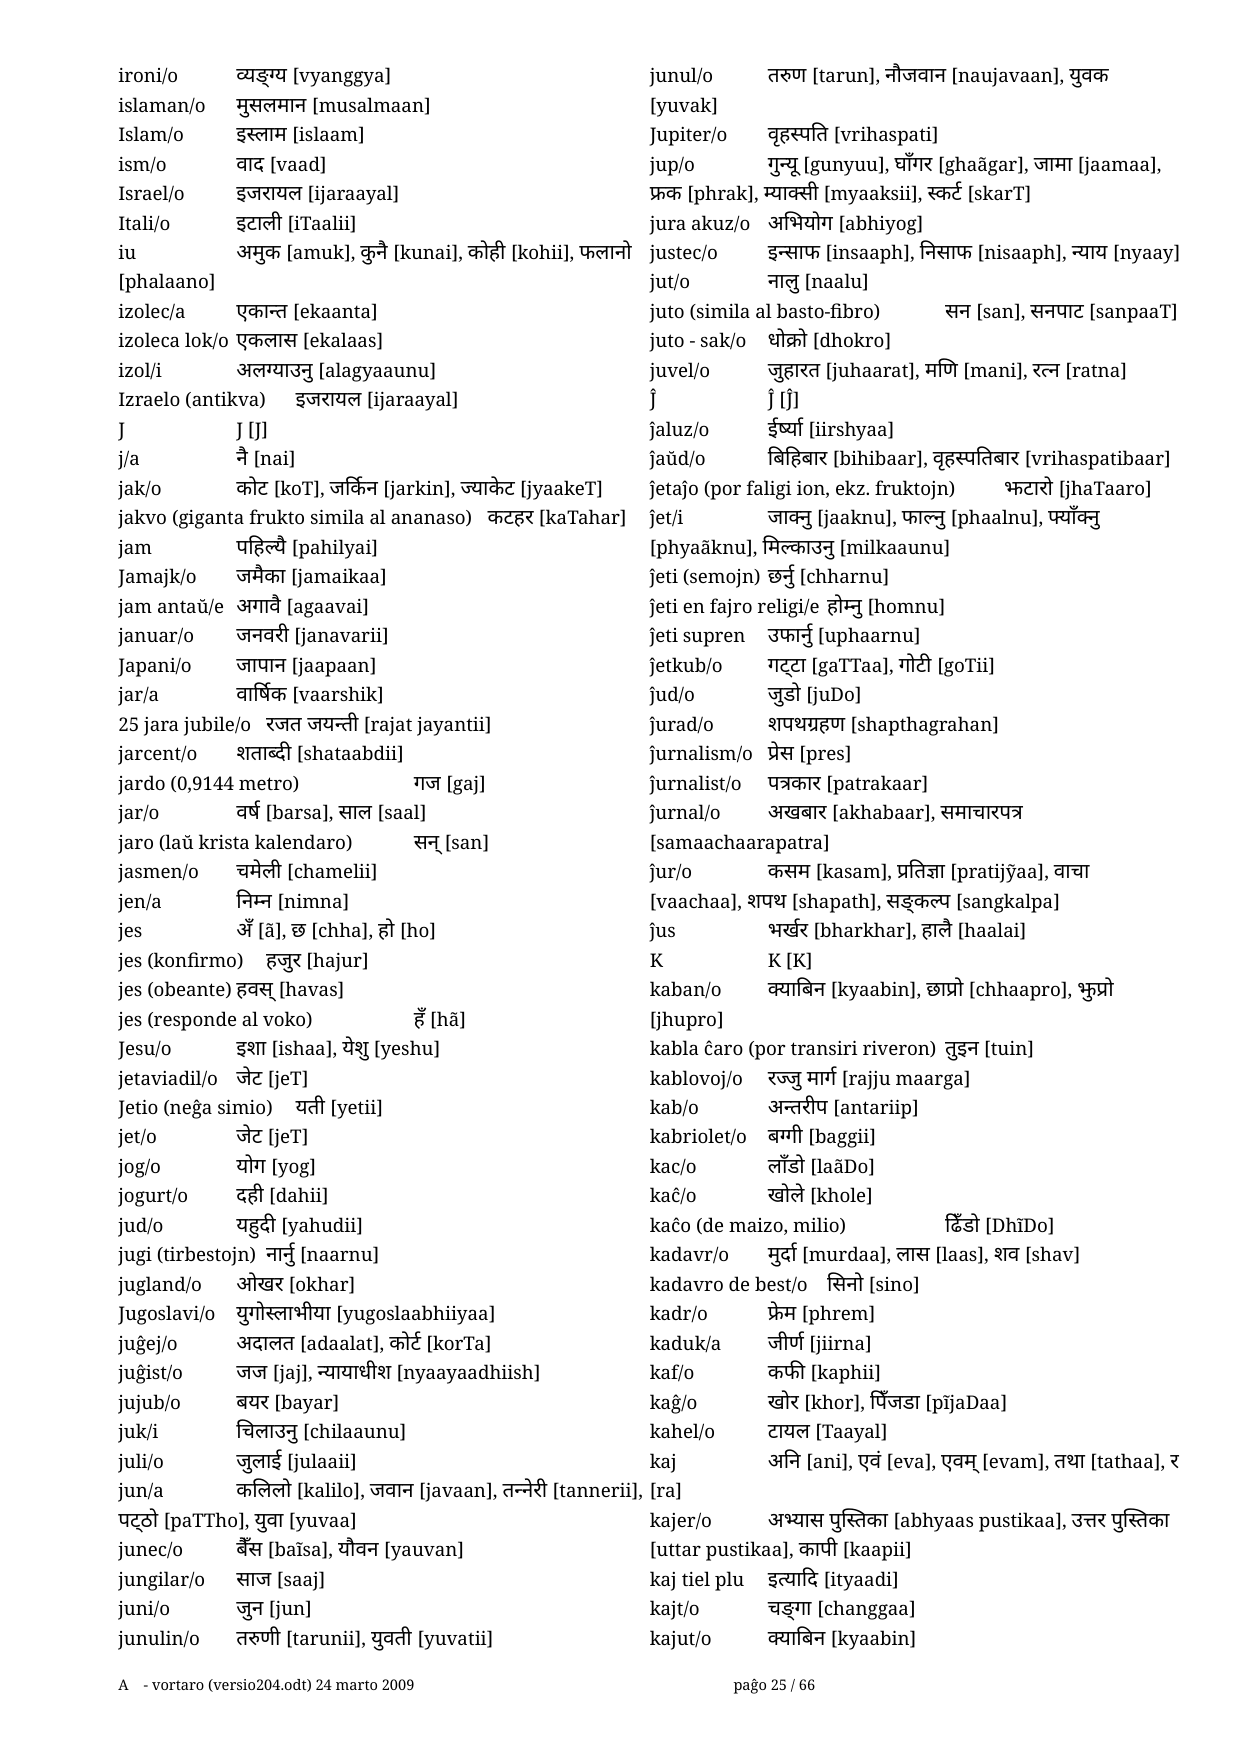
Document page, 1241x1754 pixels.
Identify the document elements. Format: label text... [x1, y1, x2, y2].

text kadr/o फ्रेम [phrem] [649, 1297, 1181, 1327]
text kaĝ/o खोर [khor], पिँजडा [pĩjaDaa] [649, 1386, 1181, 1415]
text Izraelo (antikva) इजरायल [ijaraayal] [118, 383, 649, 413]
text jak/o कोट [koT], जर्किन [jarkin], ज्याकेट [jyaakeT] [118, 472, 649, 501]
text ĵurad/o शपथग्रहण [shapthagrahan] [649, 708, 1181, 737]
text Jetio (neĝa simio) यती [yetii] [118, 1091, 649, 1120]
text jut/o नालु [naalu] [649, 265, 1181, 295]
text juĝist/o जज [jaj], न्यायाधीश [nyaayaadhiish] [118, 1356, 649, 1386]
text J J [J] [118, 413, 649, 442]
text Islam/o इस्लाम [islaam] [118, 118, 649, 147]
text jardo (0,9144 metro) गज [gaj] [118, 767, 649, 796]
text junul/o तरुण [tarun], नौजवान [naujavaan], युवक [yuvak] [649, 59, 1181, 118]
text ĵurnalist/o पत्रकार [patrakaar] [649, 767, 1181, 796]
text jarcent/o शताब्दी [shataabdii] [118, 737, 649, 767]
text jes (responde al voko) हँ [hã] [118, 1002, 649, 1032]
text junulin/o तरुणी [tarunii], युवती [yuvatii] [118, 1621, 649, 1651]
text izolec/a एकान्त [ekaanta] [118, 295, 649, 324]
text ĵaluz/o ईर्ष्या [iirshyaa] [649, 413, 1181, 442]
text jaro (laŭ krista kalendaro) सन् [san] [118, 826, 649, 855]
text ĵet/i जाक्नु [jaaknu], फाल्नु [phaalnu], फ्याँक्नु [phyaãknu], मिल्काउनु [milkaaunu] [649, 501, 1181, 560]
text ĵaŭd/o बिहिबार [bihibaar], वृहस्पतिबार [vrihaspatibaar] [649, 442, 1181, 472]
text juto (simila al basto-fibro) सन [san], सनपाट [sanpaaT] [649, 295, 1181, 324]
text kahel/o टायल [Taayal] [649, 1415, 1181, 1444]
text juni/o जुन [jun] [118, 1592, 649, 1621]
text ĵetaĵo (por faligi ion, ekz. fruktojn) झटारो [jhaTaaro] [649, 472, 1181, 501]
text Jesu/o इशा [ishaa], येशु [yeshu] [118, 1032, 649, 1061]
text Japani/o जापान [jaapaan] [118, 649, 649, 678]
text kadavro de best/o सिनो [sino] [649, 1268, 1181, 1297]
text juli/o जुलाई [julaaii] [118, 1444, 649, 1474]
text kaban/o क्याबिन [kyaabin], छाप्रो [chhaapro], झुप्रो [jhupro] [649, 973, 1181, 1032]
text jasmen/o चमेली [chamelii] [118, 855, 649, 884]
text justec/o इन्साफ [insaaph], निसाफ [nisaaph], न्याय [nyaay] [649, 236, 1181, 265]
text kajer/o अभ्यास पुस्तिका [abhyaas pustikaa], उत्तर पुस्तिका [uttar pustikaa], कापी [kaapii] [649, 1503, 1181, 1562]
text kajt/o चङ्गा [changgaa] [649, 1592, 1181, 1621]
text ĵurnalism/o प्रेस [pres] [649, 737, 1181, 767]
text jura akuz/o अभियोग [abhiyog] [649, 206, 1181, 236]
text Jamajk/o जमैका [jamaikaa] [118, 560, 649, 590]
text Israel/o इजरायल [ijaraayal] [118, 177, 649, 206]
text ĵurnal/o अखबार [akhabaar], समाचारपत्र [samaachaarapatra] [649, 796, 1181, 855]
text jam antaŭ/e अगावै [agaavai] [118, 590, 649, 619]
text jes अँ [ã], छ [chha], हो [ho] [118, 914, 649, 943]
text K K [K] [649, 943, 1181, 973]
text Jugoslavi/o युगोस्लाभीया [yugoslaabhiiyaa] [118, 1297, 649, 1327]
text kaĉo (de maizo, milio) ढिँडो [DhĩDo] [649, 1209, 1181, 1238]
text jen/a निम्न [nimna] [118, 884, 649, 914]
text Itali/o इटाली [iTaalii] [118, 206, 649, 236]
text juĝej/o अदालत [adaalat], कोर्ट [korTa] [118, 1327, 649, 1356]
text ĵetkub/o गट्टा [gaTTaa], गोटी [goTii] [649, 649, 1181, 678]
text ironi/o व्यङ्ग्य [vyanggya] [118, 59, 649, 88]
text kaĉ/o खोले [khole] [649, 1179, 1181, 1209]
text ĵeti (semojn) छर्नु [chharnu] [649, 560, 1181, 590]
text jogurt/o दही [dahii] [118, 1179, 649, 1209]
text jetaviadil/o जेट [jeT] [118, 1061, 649, 1091]
text kac/o लाँडो [laãDo] [649, 1150, 1181, 1179]
text izoleca lok/o एकलास [ekalaas] [118, 324, 649, 354]
text junec/o बैँस [baĩsa], यौवन [yauvan] [118, 1533, 649, 1562]
text juto - sak/o धोक्रो [dhokro] [649, 324, 1181, 354]
text ĵeti en fajro religi/e होम्नु [homnu] [649, 590, 1181, 619]
text jujub/o बयर [bayar] [118, 1386, 649, 1415]
text ĵeti supren उफार्नु [uphaarnu] [649, 619, 1181, 649]
text ĵud/o जुडो [juDo] [649, 678, 1181, 708]
text ism/o वाद [vaad] [118, 147, 649, 177]
text jam पहिल्यै [pahilyai] [118, 531, 649, 560]
text j/a नै [nai] [118, 442, 649, 472]
text jog/o योग [yog] [118, 1150, 649, 1179]
text jes (obeante) हवस् [havas] [118, 973, 649, 1002]
text kabla ĉaro (por transiri riveron) तुइन [tuin] [649, 1032, 1181, 1061]
text izol/i अलग्याउनु [alagyaaunu] [118, 354, 649, 383]
text jes (konfirmo) हजुर [hajur] [118, 943, 649, 973]
text kajut/o क्याबिन [kyaabin] [649, 1621, 1181, 1651]
text jugi (tirbestojn) नार्नु [naarnu] [118, 1238, 649, 1268]
text jakvo (giganta frukto simila al ananaso) कटहर [kaTahar] [118, 501, 649, 531]
text islaman/o मुसलमान [musalmaan] [118, 88, 649, 118]
text iu अमुक [amuk], कुनै [kunai], कोही [kohii], फलानो [phalaano] [118, 236, 649, 295]
text Ĵ Ĵ [Ĵ] [649, 383, 1181, 413]
text kaj अनि [ani], एवं [eva], एवम् [evam], तथा [tathaa], र [ra] [649, 1444, 1181, 1503]
text 25 jara jubile/o रजत जयन्ती [rajat jayantii] [118, 708, 649, 737]
text kadavr/o मुर्दा [murdaa], लास [laas], शव [shav] [649, 1238, 1181, 1268]
text ĵus भर्खर [bharkhar], हालै [haalai] [649, 914, 1181, 943]
text jar/o वर्ष [barsa], साल [saal] [118, 796, 649, 826]
text jud/o यहुदी [yahudii] [118, 1209, 649, 1238]
text ĵur/o कसम [kasam], प्रतिज्ञा [pratijỹaa], वाचा [vaachaa], शपथ [shapath], सङ्कल्प [sangkalpa] [649, 855, 1181, 914]
text kablovoj/o रज्जु मार्ग [rajju maarga] [649, 1061, 1181, 1091]
text jun/a कलिलो [kalilo], जवान [javaan], तन्नेरी [tannerii], पट्ठो [paTTho], युवा [yuvaa] [118, 1474, 649, 1533]
text kaduk/a जीर्ण [jiirna] [649, 1327, 1181, 1356]
text januar/o जनवरी [janavarii] [118, 619, 649, 649]
text Jupiter/o वृहस्पति [vrihaspati] [649, 118, 1181, 147]
text kaj tiel plu इत्यादि [ityaadi] [649, 1562, 1181, 1592]
text jup/o गुन्यू [gunyuu], घाँगर [ghaãgar], जामा [jaamaa], फ्रक [phrak], म्याक्सी [myaaksii], स्कर्ट [skarT] [649, 147, 1181, 206]
text jugland/o ओखर [okhar] [118, 1268, 649, 1297]
text juk/i चिलाउनु [chilaaunu] [118, 1415, 649, 1444]
text kaf/o कफी [kaphii] [649, 1356, 1181, 1386]
text kabriolet/o बग्गी [baggii] [649, 1120, 1181, 1150]
text kab/o अन्तरीप [antariip] [649, 1091, 1181, 1120]
text jar/a वार्षिक [vaarshik] [118, 678, 649, 708]
text jungilar/o साज [saaj] [118, 1562, 649, 1592]
text jet/o जेट [jeT] [118, 1120, 649, 1150]
text juvel/o जुहारत [juhaarat], मणि [mani], रत्‍न [ratna] [649, 354, 1181, 383]
